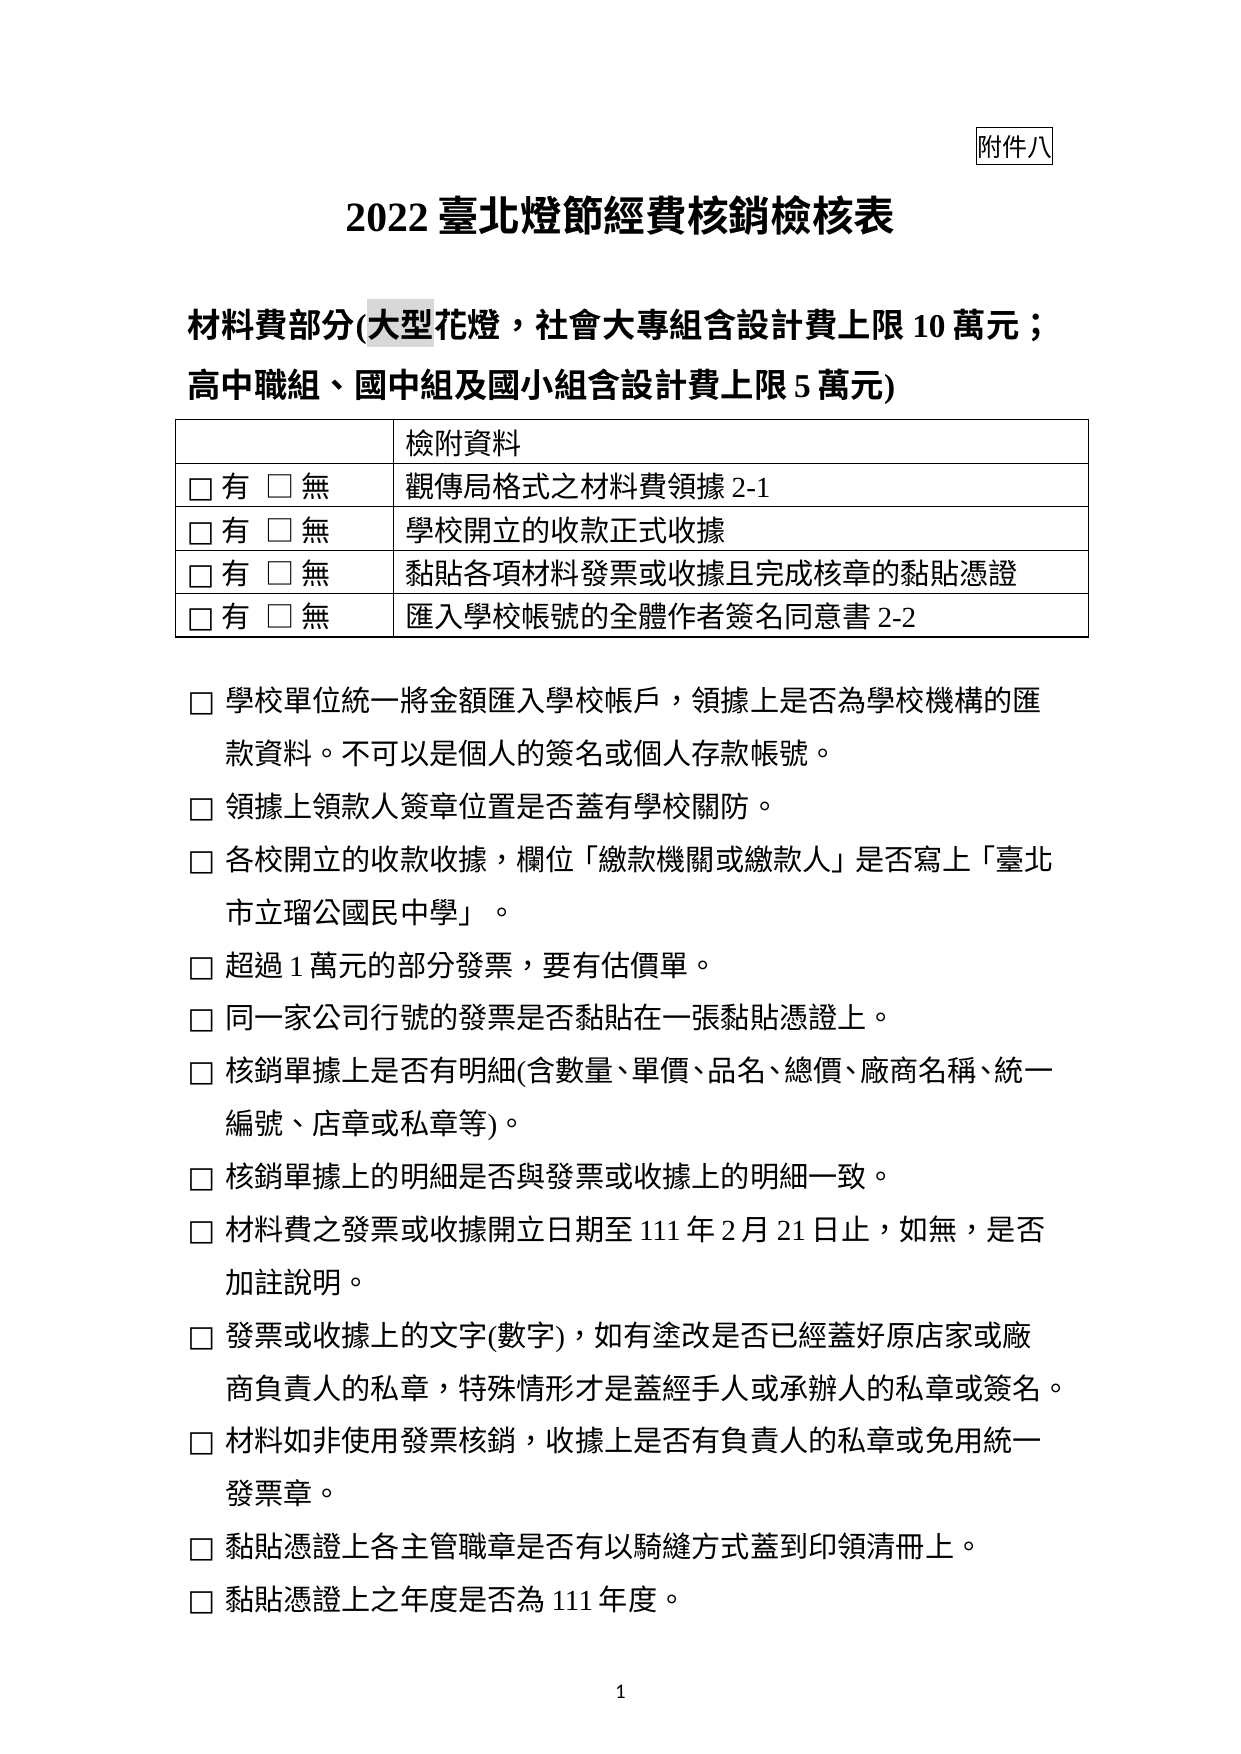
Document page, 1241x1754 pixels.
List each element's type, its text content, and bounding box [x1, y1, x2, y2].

text 材料費部分(大型花燈，社會大專組含設計費上限10萬元； [187, 299, 1053, 347]
list 學校單位統一將金額匯入學校帳戶，領據上是否為學校機構的匯款資料。不可以是個人的簽名或個人存款帳號。 [187, 678, 1053, 773]
list 領據上領款人簽章位置是否蓋有學校關防。 [187, 783, 1053, 826]
table_header [176, 420, 393, 463]
list 發票或收據上的文字(數字)，如有塗改是否已經蓋好原店家或廠商負責人的私章，特殊情形才是蓋經手人或承辦人的私章或簽名。 [187, 1312, 1053, 1407]
table_cell 觀傳局格式之材料費領據2-1 [394, 464, 1088, 506]
text 高中職組、國中組及國小組含設計費上限5萬元) [187, 359, 1053, 407]
list 超過1萬元的部分發票，要有估價單。 [187, 942, 1053, 984]
table_cell □ 有 □ 無 [176, 551, 393, 593]
table_cell 黏貼各項材料發票或收據且完成核章的黏貼憑證 [394, 551, 1088, 593]
table_header 檢附資料 [394, 420, 1088, 463]
list 黏貼憑證上各主管職章是否有以騎縫方式蓋到印領清冊上。 [187, 1524, 1053, 1566]
text 附件八 [187, 108, 1053, 183]
list 黏貼憑證上之年度是否為111年度。 [187, 1577, 1053, 1619]
list 各校開立的收款收據，欄位「繳款機關或繳款人」是否寫上「臺北市立瑠公國民中學」。 [187, 836, 1053, 932]
list 同一家公司行號的發票是否黏貼在一張黏貼憑證上。 [187, 995, 1053, 1037]
text 2022臺北燈節經費核銷檢核表 [187, 183, 1053, 243]
table_cell 學校開立的收款正式收據 [394, 507, 1088, 549]
table_cell 匯入學校帳號的全體作者簽名同意書2-2 [394, 594, 1088, 636]
list 核銷單據上的明細是否與發票或收據上的明細一致。 [187, 1154, 1053, 1196]
list 材料如非使用發票核銷，收據上是否有負責人的私章或免用統一發票章。 [187, 1418, 1053, 1513]
table_cell □ 有 □ 無 [176, 507, 393, 549]
table_cell □ 有 □ 無 [176, 464, 393, 506]
list 核銷單據上是否有明細(含數量、單價、品名、總價、廠商名稱、統一編號、店章或私章等)。 [187, 1048, 1053, 1143]
list 材料費之發票或收據開立日期至111年2月21日止，如無，是否加註說明。 [187, 1207, 1053, 1302]
table_cell □ 有 □ 無 [176, 594, 393, 636]
